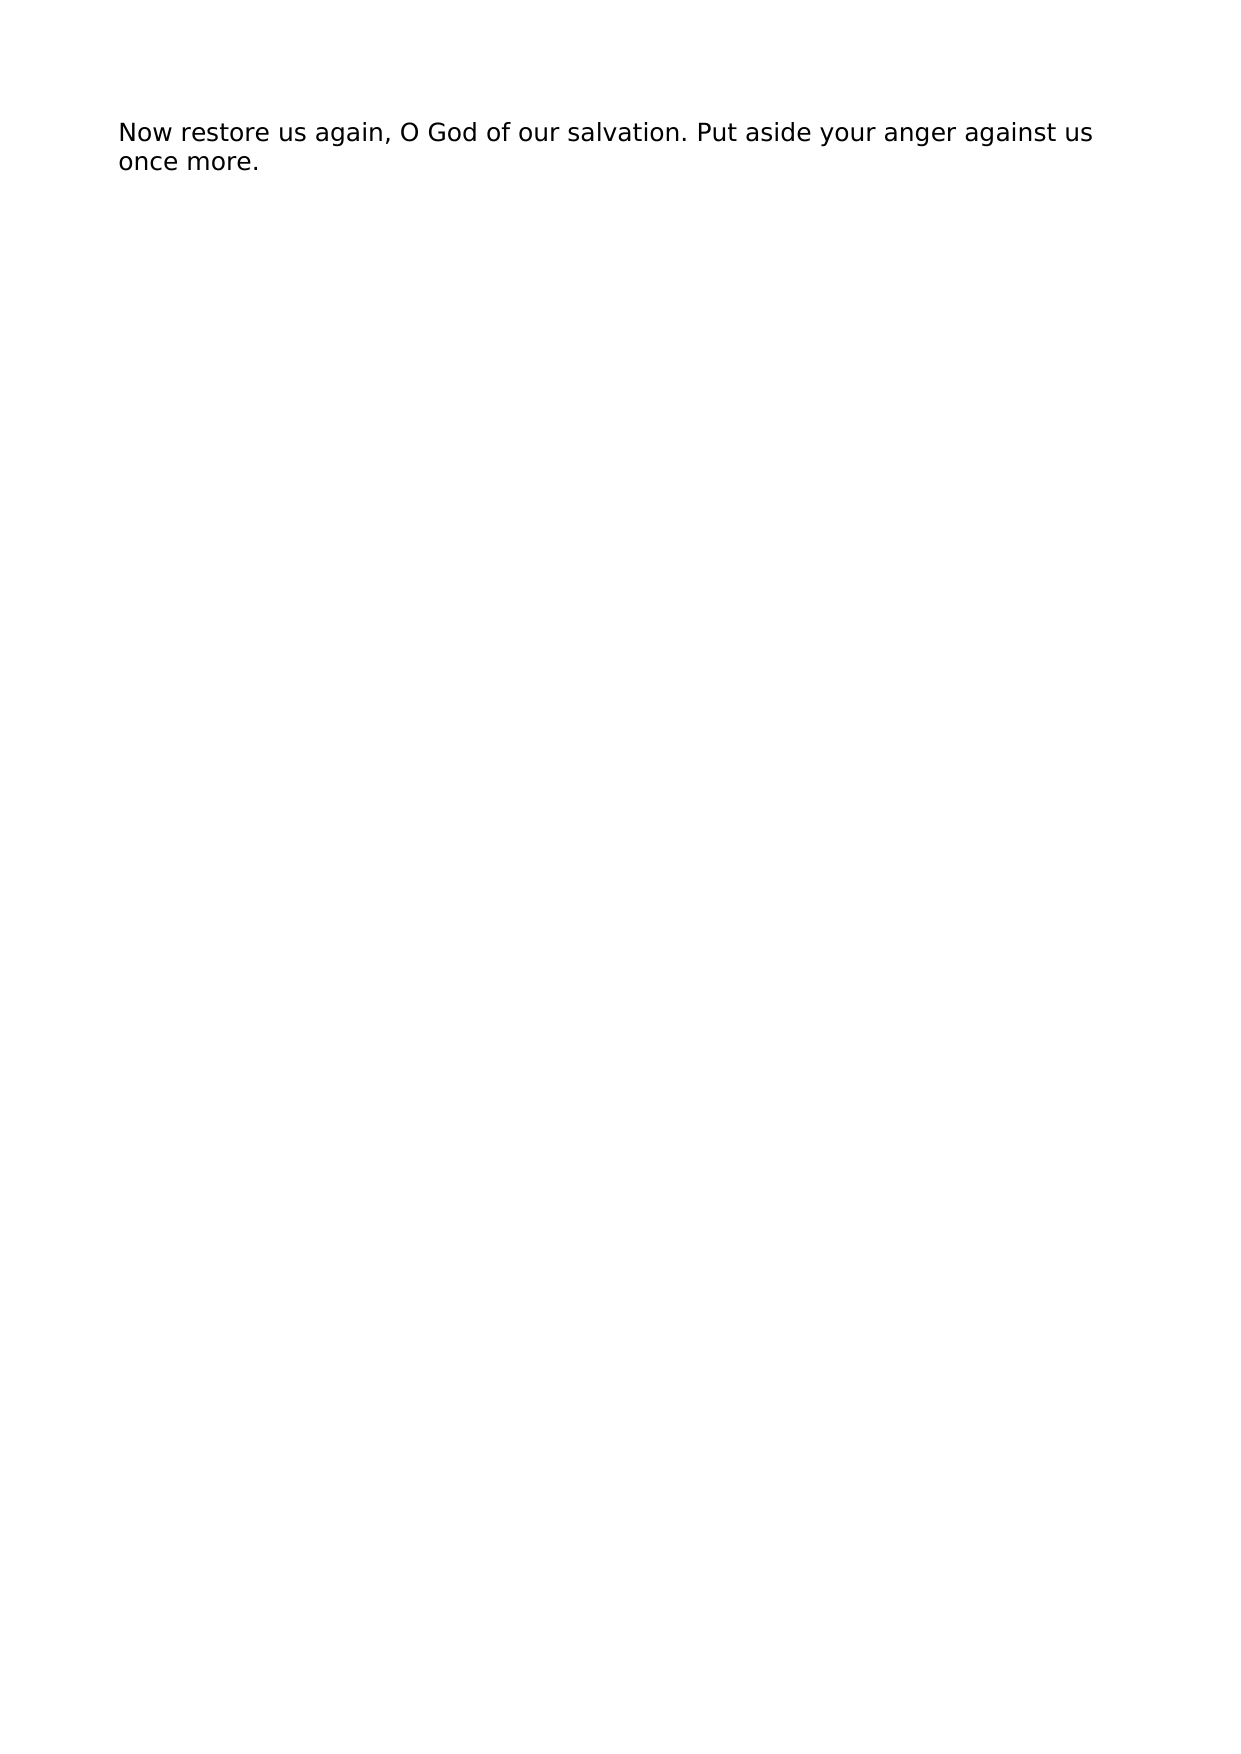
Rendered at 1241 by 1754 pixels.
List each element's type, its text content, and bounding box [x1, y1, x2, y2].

text Now restore us again, O God of our salvation. Put aside your anger against us once more. [118, 118, 1122, 176]
